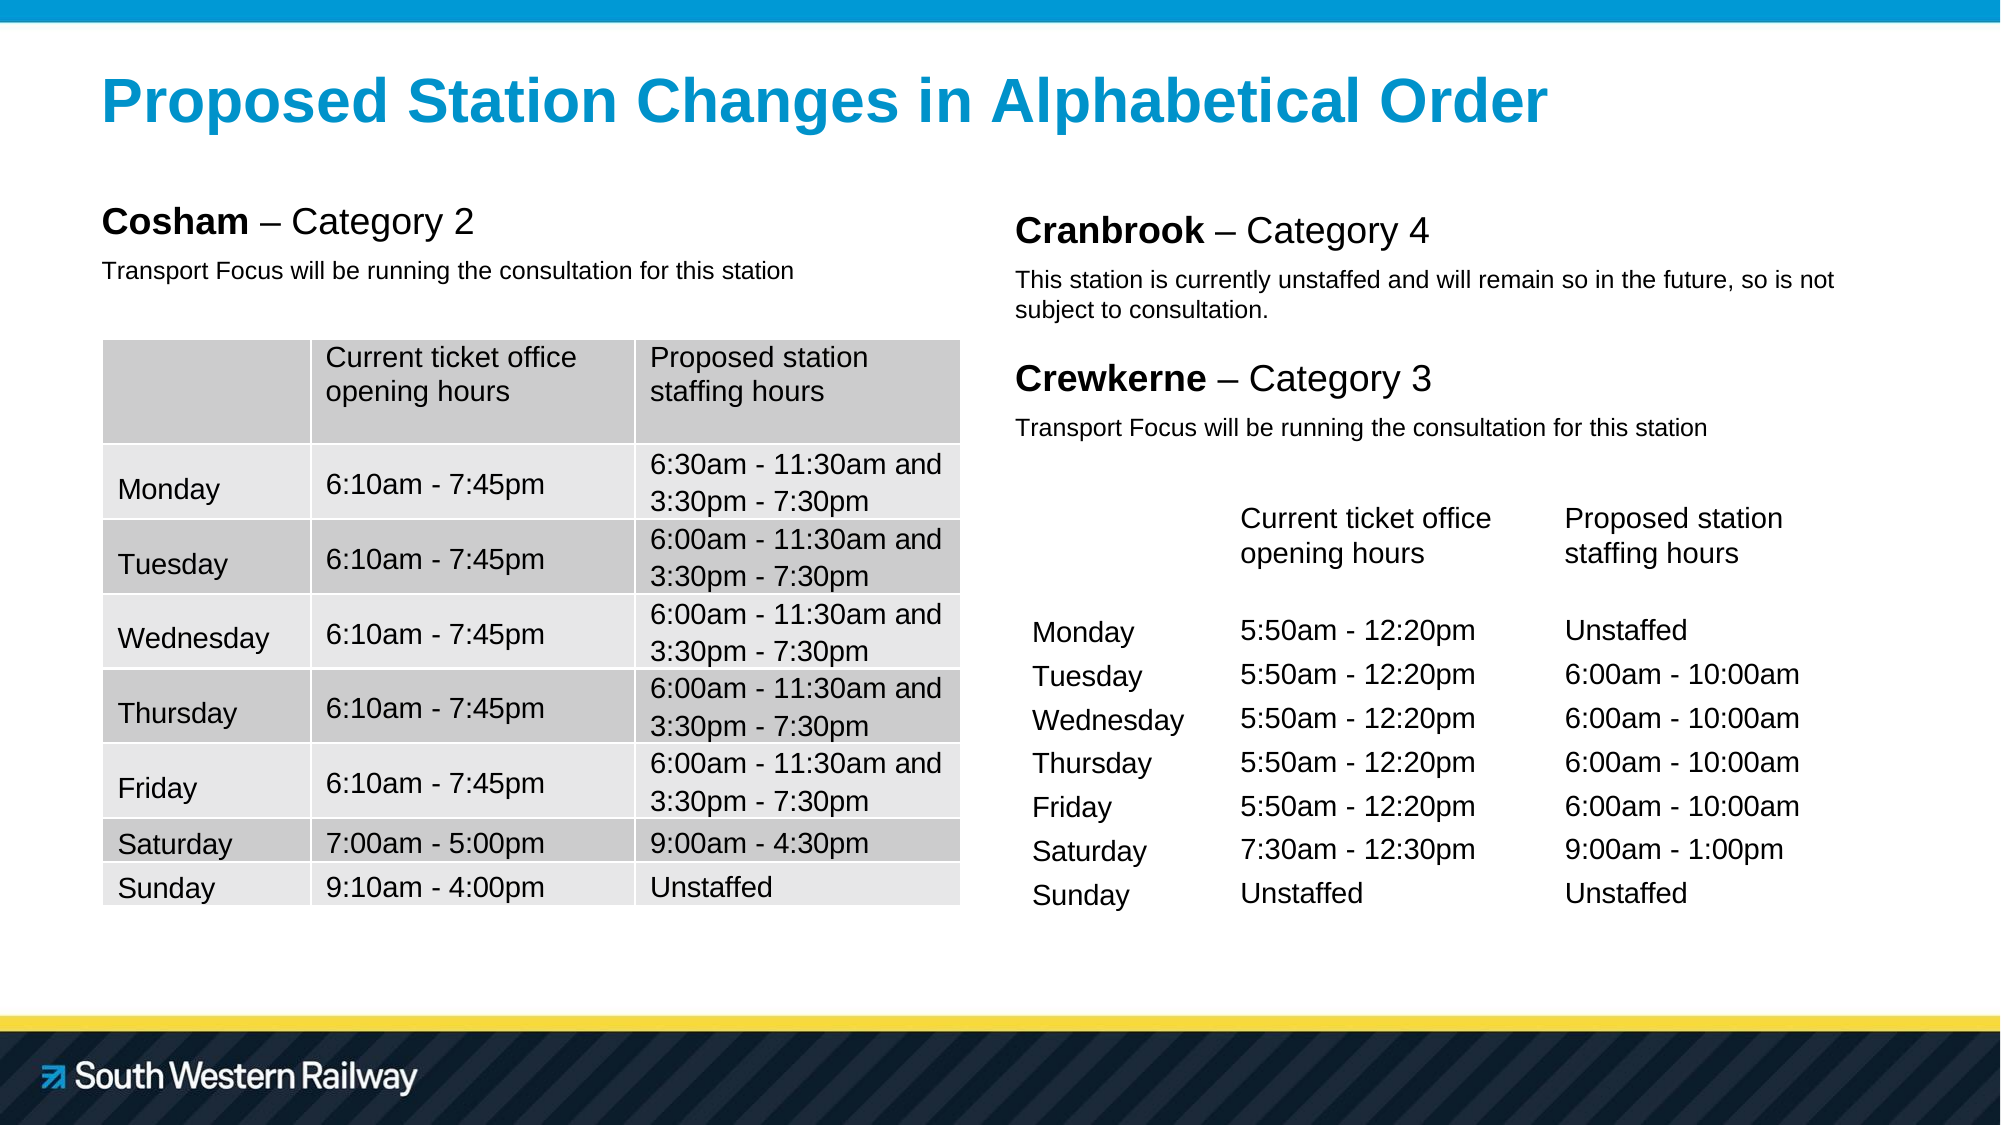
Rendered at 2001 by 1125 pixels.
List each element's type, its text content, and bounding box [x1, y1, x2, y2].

table_cell 6:10am - 7:45pm [312, 445, 634, 518]
text Transport Focus will be running the consultation for this station [95, 338, 968, 923]
table_cell 7:00am - 5:00pm [312, 819, 634, 861]
table_cell Sunday [103, 863, 310, 905]
table_cell 6:00am - 11:30am and 3:30pm - 7:30pm [636, 520, 960, 593]
table_header Current ticket office opening hours [312, 340, 634, 443]
table_cell 6:00am - 11:30am and 3:30pm - 7:30pm [636, 744, 960, 817]
table_cell Saturday [103, 819, 310, 861]
table_cell Thursday [103, 670, 310, 742]
table_cell 6:10am - 7:45pm [312, 670, 634, 742]
table_header [103, 340, 310, 443]
table_header Proposed station staffing hours [636, 340, 960, 443]
table_cell Monday [103, 445, 310, 518]
table_cell 9:10am - 4:00pm [312, 863, 634, 905]
table_cell Tuesday [103, 520, 310, 593]
table_cell Wednesday [103, 595, 310, 667]
table_cell 6:30am - 11:30am and 3:30pm - 7:30pm [636, 445, 960, 518]
table_cell Friday [103, 744, 310, 817]
table_cell Unstaffed [636, 863, 960, 905]
table_cell 9:00am - 4:30pm [636, 819, 960, 861]
table_cell 6:10am - 7:45pm [312, 744, 634, 817]
table_cell 6:00am - 11:30am and 3:30pm - 7:30pm [636, 595, 960, 667]
table_cell 6:10am - 7:45pm [312, 520, 634, 593]
table_cell 6:10am - 7:45pm [312, 595, 634, 667]
table_cell 6:00am - 11:30am and 3:30pm - 7:30pm [636, 670, 960, 742]
